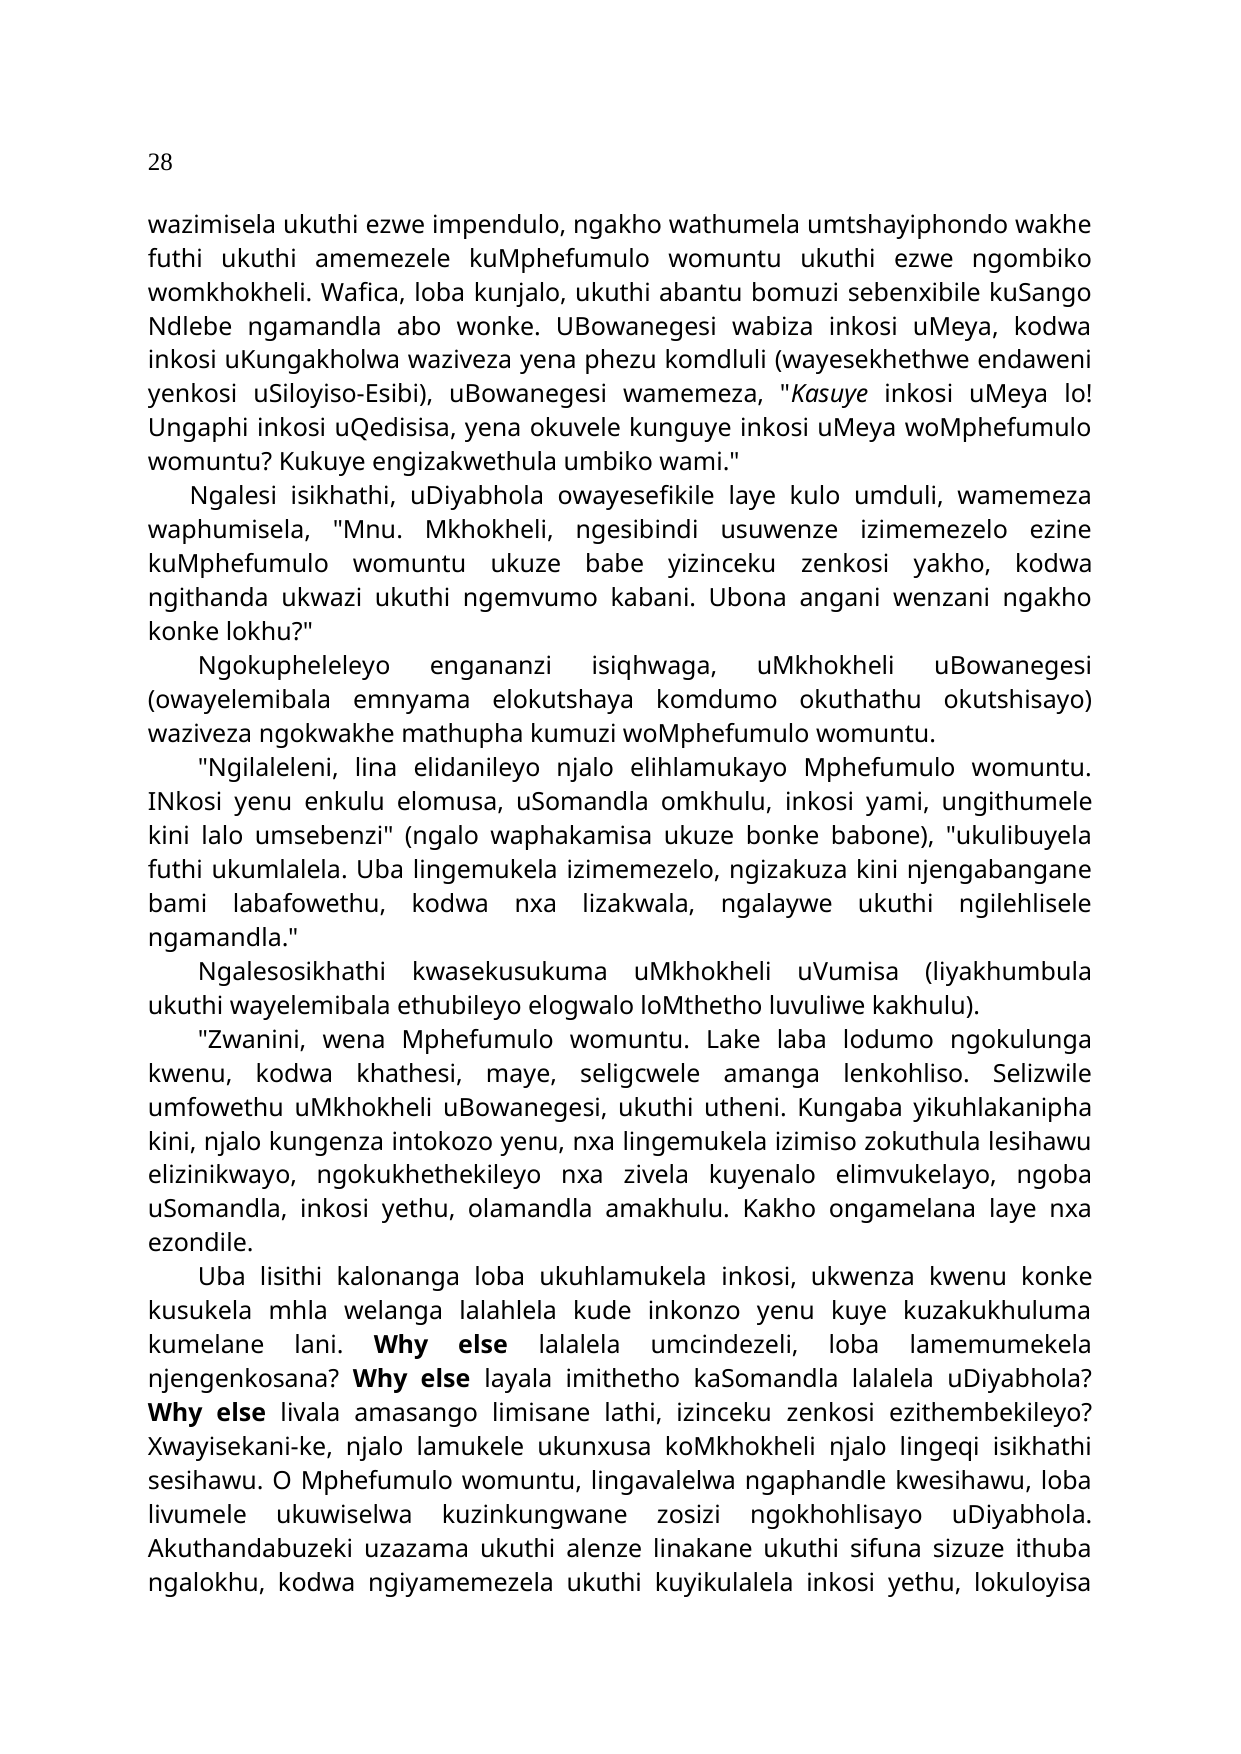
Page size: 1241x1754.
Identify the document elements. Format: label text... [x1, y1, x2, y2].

text "Zwanini, wena Mphefumulo womuntu. Lake laba lodumo ngokulunga kwenu, kodwa khathesi, maye, seligcwele amanga lenkohliso. Selizwile umfowethu uMkhokheli uBowanegesi, ukuthi utheni. Kungaba yikuhlakanipha kini, njalo kungenza intokozo yenu, nxa lingemukela izimiso zokuthula lesihawu elizinikwayo, ngokukhethekileyo nxa zivela kuyenalo elimvukelayo, ngoba uSomandla, inkosi yethu, olamandla amakhulu. Kakho ongamelana laye nxa ezondile. [148, 1022, 1093, 1259]
text Ngalesosikhathi kwasekusukuma uMkhokheli uVumisa (liyakhumbula ukuthi wayelemibala ethubileyo elogwalo loMthetho luvuliwe kakhulu). [148, 954, 1093, 1022]
text Ngalesi isikhathi, uDiyabhola owayesefikile laye kulo umduli, wamemeza waphumisela, "Mnu. Mkhokheli, ngesibindi usuwenze izimemezelo ezine kuMphefumulo womuntu ukuze babe yizinceku zenkosi yakho, kodwa ngithanda ukwazi ukuthi ngemvumo kabani. Ubona angani wenzani ngakho konke lokhu?" [148, 478, 1093, 648]
text Uba lisithi kalonanga loba ukuhlamukela inkosi, ukwenza kwenu konke kusukela mhla welanga lalahlela kude inkonzo yenu kuye kuzakukhuluma kumelane lani. Why else lalalela umcindezeli, loba lamemumekela njengenkosana? Why else layala imithetho kaSomandla lalalela uDiyabhola? Why else livala amasango limisane lathi, izinceku zenkosi ezithembekileyo? Xwayisekani-ke, njalo lamukele ukunxusa koMkhokheli njalo lingeqi isikhathi sesihawu. O Mphefumulo womuntu, lingavalelwa ngaphandle kwesihawu, loba livumele ukuwiselwa kuzinkungwane zosizi ngokhohlisayo uDiyabhola. Akuthandabuzeki uzazama ukuthi alenze linakane ukuthi sifuna sizuze ithuba ngalokhu, kodwa ngiyamemezela ukuthi kuyikulalela inkosi yethu, lokuloyisa [148, 1259, 1093, 1599]
text Ngokupheleleyo engananzi isiqhwaga, uMkhokheli uBowanegesi (owayelemibala emnyama elokutshaya komdumo okuthathu okutshisayo) waziveza ngokwakhe mathupha kumuzi woMphefumulo womuntu. [148, 648, 1093, 750]
text wazimisela ukuthi ezwe impendulo, ngakho wathumela umtshayiphondo wakhe futhi ukuthi amemezele kuMphefumulo womuntu ukuthi ezwe ngombiko womkhokheli. Wafica, loba kunjalo, ukuthi abantu bomuzi sebenxibile kuSango Ndlebe ngamandla abo wonke. UBowanegesi wabiza inkosi uMeya, kodwa inkosi uKungakholwa waziveza yena phezu komdluli (wayesekhethwe endaweni yenkosi uSiloyiso-Esibi), uBowanegesi wamemeza, "Kasuye inkosi uMeya lo! Ungaphi inkosi uQedisisa, yena okuvele kunguye inkosi uMeya woMphefumulo womuntu? Kukuye engizakwethula umbiko wami." [148, 207, 1093, 478]
text "Ngilaleleni, lina elidanileyo njalo elihlamukayo Mphefumulo womuntu. INkosi yenu enkulu elomusa, uSomandla omkhulu, inkosi yami, ungithumele kini lalo umsebenzi" (ngalo waphakamisa ukuze bonke babone), "ukulibuyela futhi ukumlalela. Uba lingemukela izimemezelo, ngizakuza kini njengabangane bami labafowethu, kodwa nxa lizakwala, ngalaywe ukuthi ngilehlisele ngamandla." [148, 750, 1093, 954]
